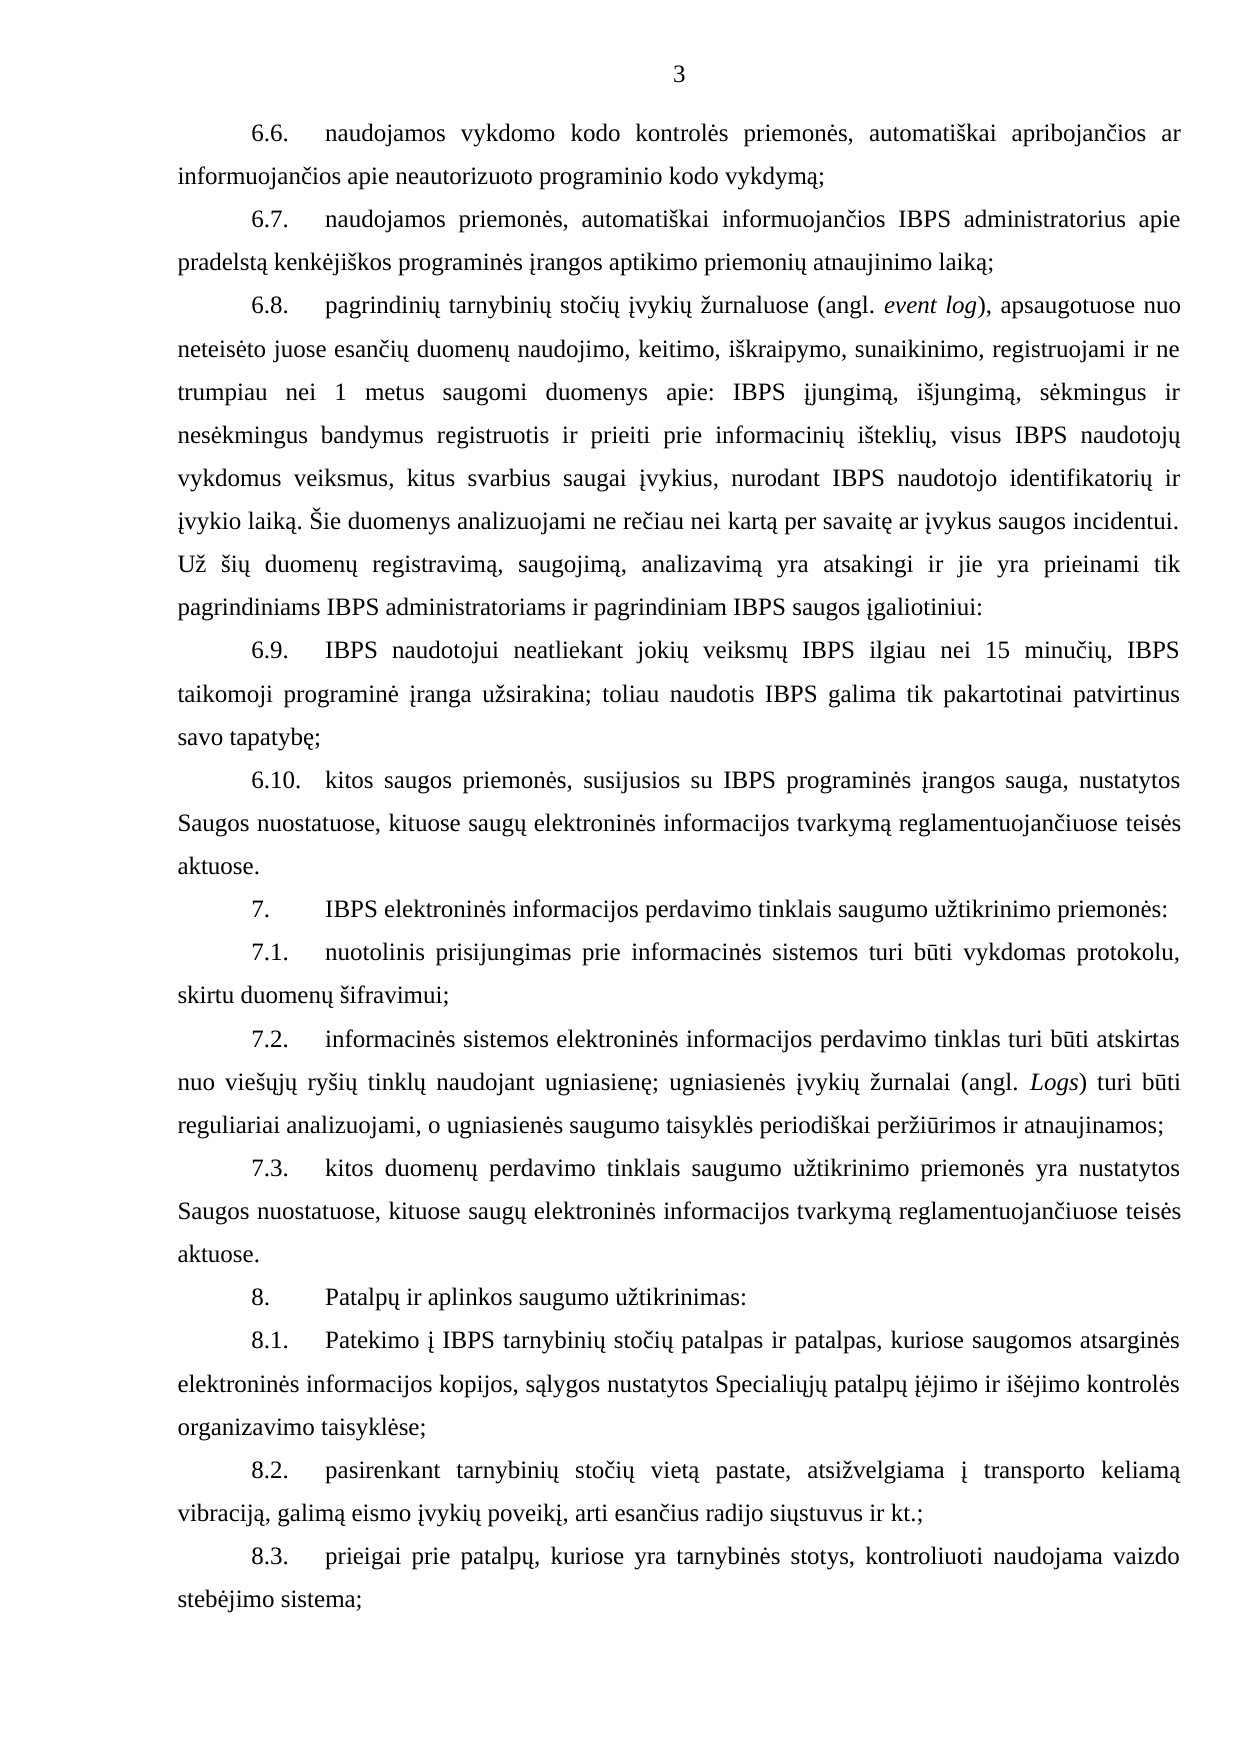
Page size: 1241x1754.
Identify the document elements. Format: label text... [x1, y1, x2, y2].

text 7.2. informacinės sistemos elektroninės informacijos perdavimo tinklas turi būti atskirtas nuo viešųjų ryšių tinklų naudojant ugniasienę; ugniasienės įvykių žurnalai (angl. Logs) turi būti reguliariai analizuojami, o ugniasienės saugumo taisyklės periodiškai peržiūrimos ir atnaujinamos; [177, 1024, 1181, 1139]
text 6.10. kitos saugos priemonės, susijusios su IBPS programinės įrangos sauga, nustatytos Saugos nuostatuose, kituose saugų elektroninės informacijos tvarkymą reglamentuojančiuose teisės aktuose. [177, 765, 1181, 880]
text 7.1. nuotolinis prisijungimas prie informacinės sistemos turi būti vykdomas protokolu, skirtu duomenų šifravimui; [177, 937, 1181, 1009]
text 6.8. pagrindinių tarnybinių stočių įvykių žurnaluose (angl. event log), apsaugotuose nuo neteisėto juose esančių duomenų naudojimo, keitimo, iškraipymo, sunaikinimo, registruojami ir ne trumpiau nei 1 metus saugomi duomenys apie: IBPS įjungimą, išjungimą, sėkmingus ir nesėkmingus bandymus registruotis ir prieiti prie informacinių išteklių, visus IBPS naudotojų vykdomus veiksmus, kitus svarbius saugai įvykius, nurodant IBPS naudotojo identifikatorių ir įvykio laiką. Šie duomenys analizuojami ne rečiau nei kartą per savaitę ar įvykus saugos incidentui. Už šių duomenų registravimą, saugojimą, analizavimą yra atsakingi ir jie yra prieinami tik pagrindiniams IBPS administratoriams ir pagrindiniam IBPS saugos įgaliotiniui: [177, 291, 1181, 621]
text 8.3. prieigai prie patalpų, kuriose yra tarnybinės stotys, kontroliuoti naudojama vaizdo stebėjimo sistema; [177, 1541, 1181, 1613]
text 8.2. pasirenkant tarnybinių stočių vietą pastate, atsižvelgiama į transporto keliamą vibraciją, galimą eismo įvykių poveikį, arti esančius radijo siųstuvus ir kt.; [177, 1455, 1181, 1527]
text 7. IBPS elektroninės informacijos perdavimo tinklais saugumo užtikrinimo priemonės: [177, 894, 1181, 923]
text 8. Patalpų ir aplinkos saugumo užtikrinimas: [177, 1282, 1181, 1311]
text 7.3. kitos duomenų perdavimo tinklais saugumo užtikrinimo priemonės yra nustatytos Saugos nuostatuose, kituose saugų elektroninės informacijos tvarkymą reglamentuojančiuose teisės aktuose. [177, 1153, 1181, 1268]
text 8.1. Patekimo į IBPS tarnybinių stočių patalpas ir patalpas, kuriose saugomos atsarginės elektroninės informacijos kopijos, sąlygos nustatytos Specialiųjų patalpų įėjimo ir išėjimo kontrolės organizavimo taisyklėse; [177, 1326, 1181, 1441]
text 6.7. naudojamos priemonės, automatiškai informuojančios IBPS administratorius apie pradelstą kenkėjiškos programinės įrangos aptikimo priemonių atnaujinimo laiką; [177, 204, 1181, 276]
text 6.6. naudojamos vykdomo kodo kontrolės priemonės, automatiškai apribojančios ar informuojančios apie neautorizuoto programinio kodo vykdymą; [177, 118, 1181, 190]
text 6.9. IBPS naudotojui neatliekant jokių veiksmų IBPS ilgiau nei 15 minučių, IBPS taikomoji programinė įranga užsirakina; toliau naudotis IBPS galima tik pakartotinai patvirtinus savo tapatybę; [177, 636, 1181, 751]
